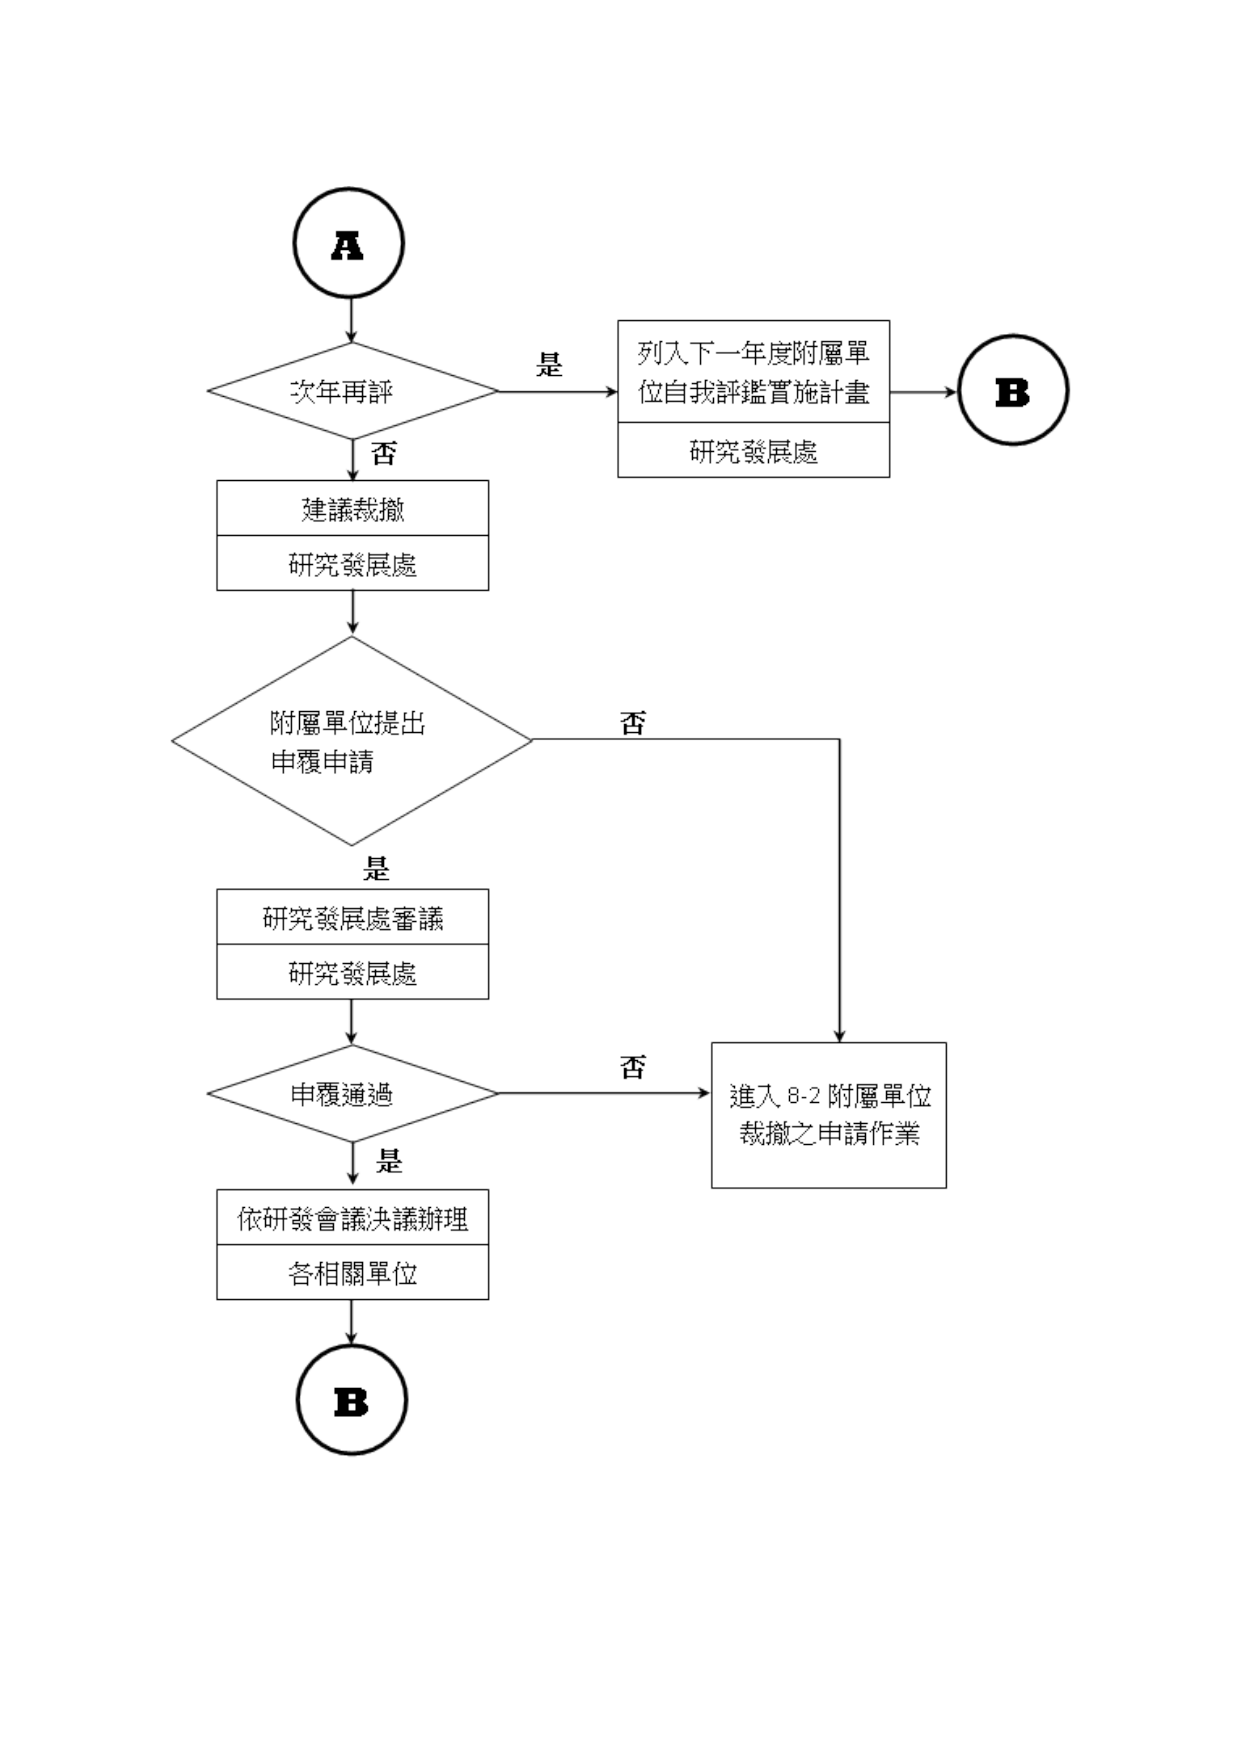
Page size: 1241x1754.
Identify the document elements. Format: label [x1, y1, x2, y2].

picture [168, 186, 1072, 1459]
